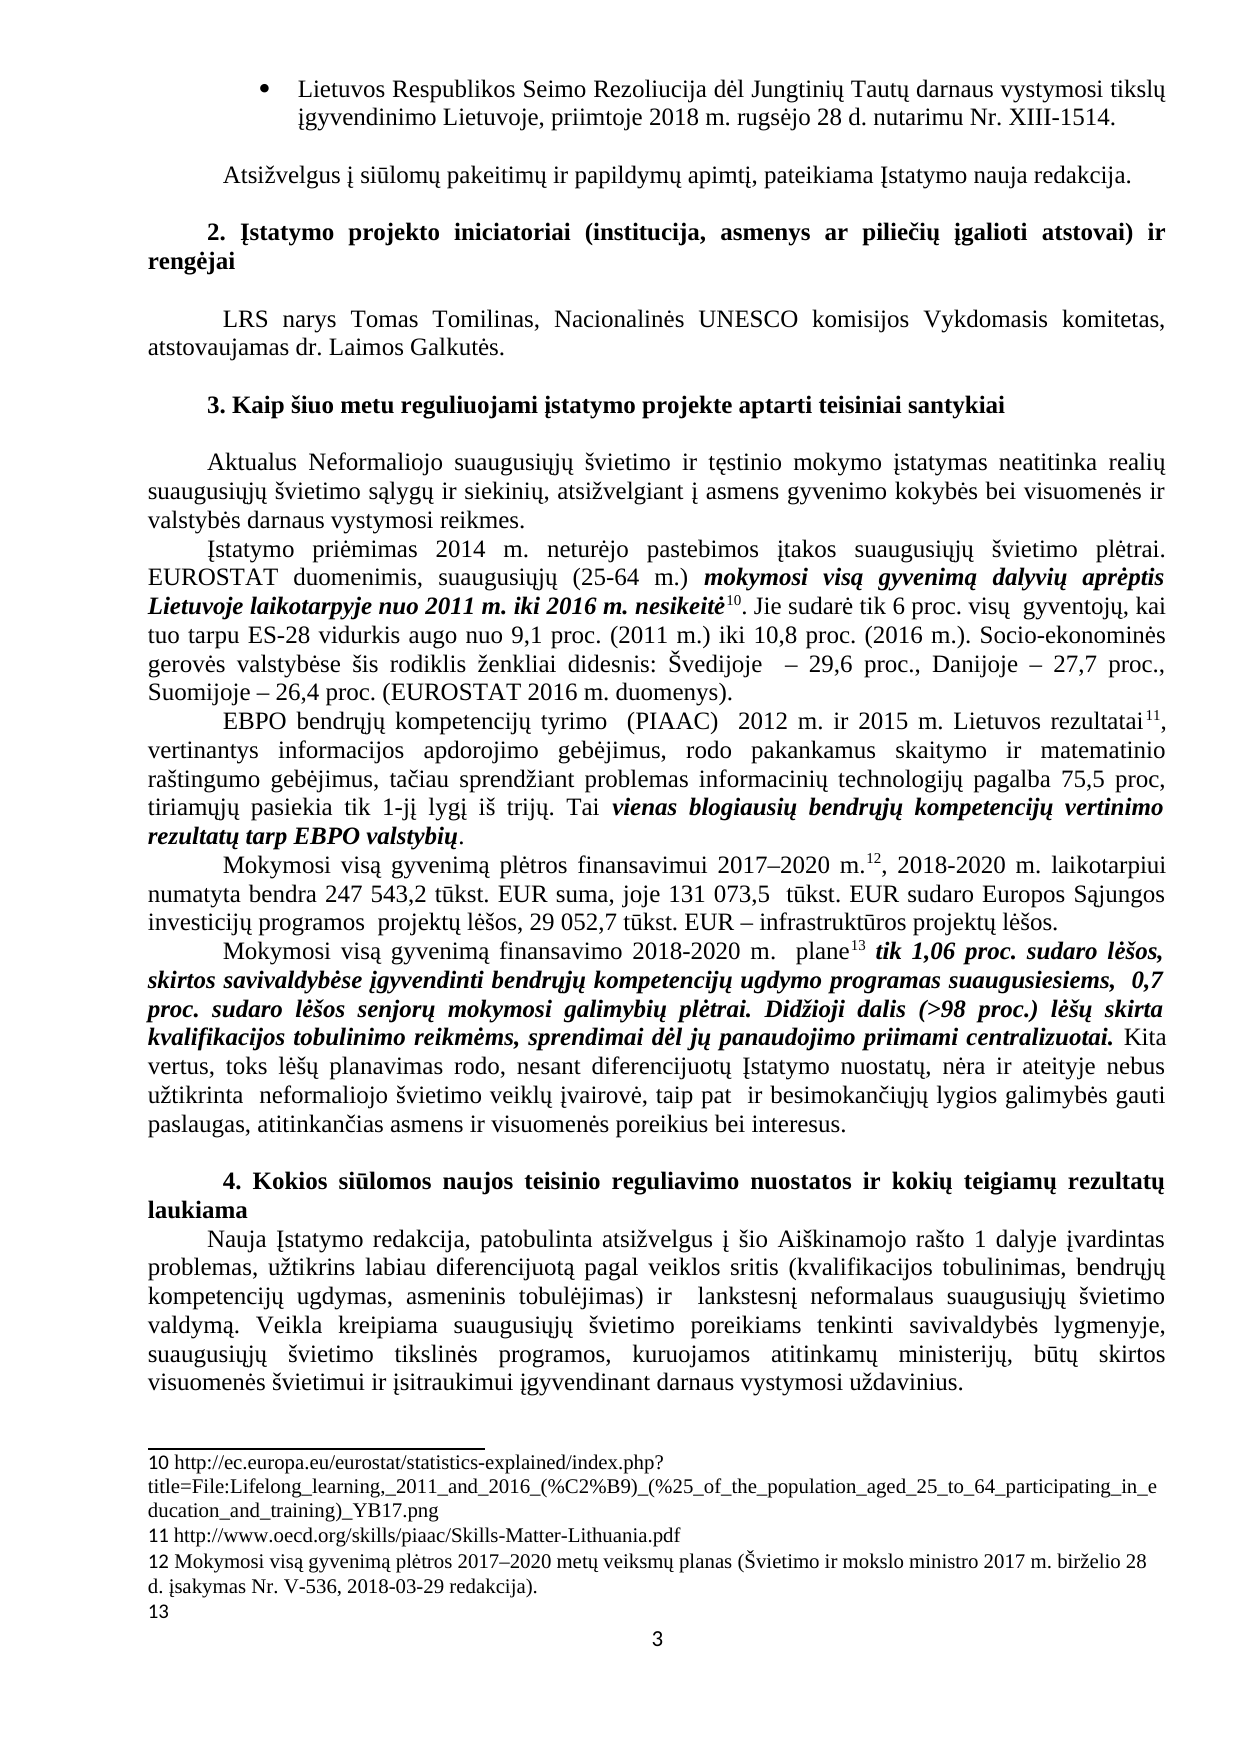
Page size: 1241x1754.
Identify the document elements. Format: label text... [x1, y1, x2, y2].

text 3. Kaip šiuo metu reguliuojami įstatymo projekte aptarti teisiniai santykiai [148, 390, 1167, 419]
text 4. Kokios siūlomos naujos teisinio reguliavimo nuostatos ir kokių teigiamų rezultatų laukiama [148, 1166, 1167, 1224]
text http://ec.europa.eu/eurostat/statistics-explained/index.php?title=File:Lifelong_learning,_2011_and_2016_(%C2%B9)_(%25_of_the_population_aged_25_to_64_participating_in_education_and_training)_YB17.png [148, 1449, 1167, 1522]
text EBPO bendrųjų kompetencijų tyrimo (PIAAC) 2012 m. ir 2015 m. Lietuvos rezultatai, vertinantys informacijos apdorojimo gebėjimus, rodo pakankamus skaitymo ir matematinio raštingumo gebėjimus, tačiau sprendžiant problemas informacinių technologijų pagalba 75,5 proc, tiriamųjų pasiekia tik 1-jį lygį iš trijų. Tai vienas blogiausių bendrųjų kompetencijų vertinimo rezultatų tarp EBPO valstybių. [148, 706, 1167, 850]
text Įstatymo priėmimas 2014 m. neturėjo pastebimos įtakos suaugusiųjų švietimo plėtrai. EUROSTAT duomenimis, suaugusiųjų (25-64 m.) mokymosi visą gyvenimą dalyvių aprėptis Lietuvoje laikotarpyje nuo 2011 m. iki 2016 m. nesikeitė. Jie sudarė tik 6 proc. visų gyventojų, kai tuo tarpu ES-28 vidurkis augo nuo 9,1 proc. (2011 m.) iki 10,8 proc. (2016 m.). Socio-ekonominės gerovės valstybėse šis rodiklis ženkliai didesnis: Švedijoje – 29,6 proc., Danijoje – 27,7 proc., Suomijoje – 26,4 proc. (EUROSTAT 2016 m. duomenys). [148, 534, 1167, 706]
text Mokymosi visą gyvenimą plėtros finansavimui 2017–2020 m., 2018-2020 m. laikotarpiui numatyta bendra 247 543,2 tūkst. EUR suma, joje 131 073,5 tūkst. EUR sudaro Europos Sąjungos investicijų programos projektų lėšos, 29 052,7 tūkst. EUR – infrastruktūros projektų lėšos. [148, 850, 1167, 936]
list Lietuvos Respublikos Seimo Rezoliucija dėl Jungtinių Tautų darnaus vystymosi tikslų įgyvendinimo Lietuvoje, priimtoje 2018 m. rugsėjo 28 d. nutarimu Nr. XIII-1514. [260, 74, 1167, 131]
text http://www.oecd.org/skills/piaac/Skills-Matter-Lithuania.pdf [148, 1522, 1167, 1548]
text Mokymosi visą gyvenimą plėtros 2017–2020 metų veiksmų planas (Švietimo ir mokslo ministro 2017 m. birželio 28 d. įsakymas Nr. V-536, 2018-03-29 redakcija). [148, 1548, 1167, 1599]
text LRS narys Tomas Tomilinas, Nacionalinės UNESCO komisijos Vykdomasis komitetas, atstovaujamas dr. Laimos Galkutės. [148, 304, 1167, 361]
text Nauja Įstatymo redakcija, patobulinta atsižvelgus į šio Aiškinamojo rašto 1 dalyje įvardintas problemas, užtikrins labiau diferencijuotą pagal veiklos sritis (kvalifikacijos tobulinimas, bendrųjų kompetencijų ugdymas, asmeninis tobulėjimas) ir lankstesnį neformalaus suaugusiųjų švietimo valdymą. Veikla kreipiama suaugusiųjų švietimo poreikiams tenkinti savivaldybės lygmenyje, suaugusiųjų švietimo tikslinės programos, kuruojamos atitinkamų ministerijų, būtų skirtos visuomenės švietimui ir įsitraukimui įgyvendinant darnaus vystymosi uždavinius. [148, 1224, 1167, 1396]
text Atsižvelgus į siūlomų pakeitimų ir papildymų apimtį, pateikiama Įstatymo nauja redakcija. [148, 160, 1167, 189]
text Mokymosi visą gyvenimą finansavimo 2018-2020 m. plane tik 1,06 proc. sudaro lėšos, skirtos savivaldybėse įgyvendinti bendrųjų kompetencijų ugdymo programas suaugusiesiems, 0,7 proc. sudaro lėšos senjorų mokymosi galimybių plėtrai. Didžioji dalis (>98 proc.) lėšų skirta kvalifikacijos tobulinimo reikmėms, sprendimai dėl jų panaudojimo priimami centralizuotai. Kita vertus, toks lėšų planavimas rodo, nesant diferencijuotų Įstatymo nuostatų, nėra ir ateityje nebus užtikrinta neformaliojo švietimo veiklų įvairovė, taip pat ir besimokančiųjų lygios galimybės gauti paslaugas, atitinkančias asmens ir visuomenės poreikius bei interesus. [148, 936, 1167, 1137]
text Aktualus Neformaliojo suaugusiųjų švietimo ir tęstinio mokymo įstatymas neatitinka realių suaugusiųjų švietimo sąlygų ir siekinių, atsižvelgiant į asmens gyvenimo kokybės bei visuomenės ir valstybės darnaus vystymosi reikmes. [148, 447, 1167, 534]
text 2. Įstatymo projekto iniciatoriai (institucija, asmenys ar piliečių įgalioti atstovai) ir rengėjai [148, 217, 1167, 275]
